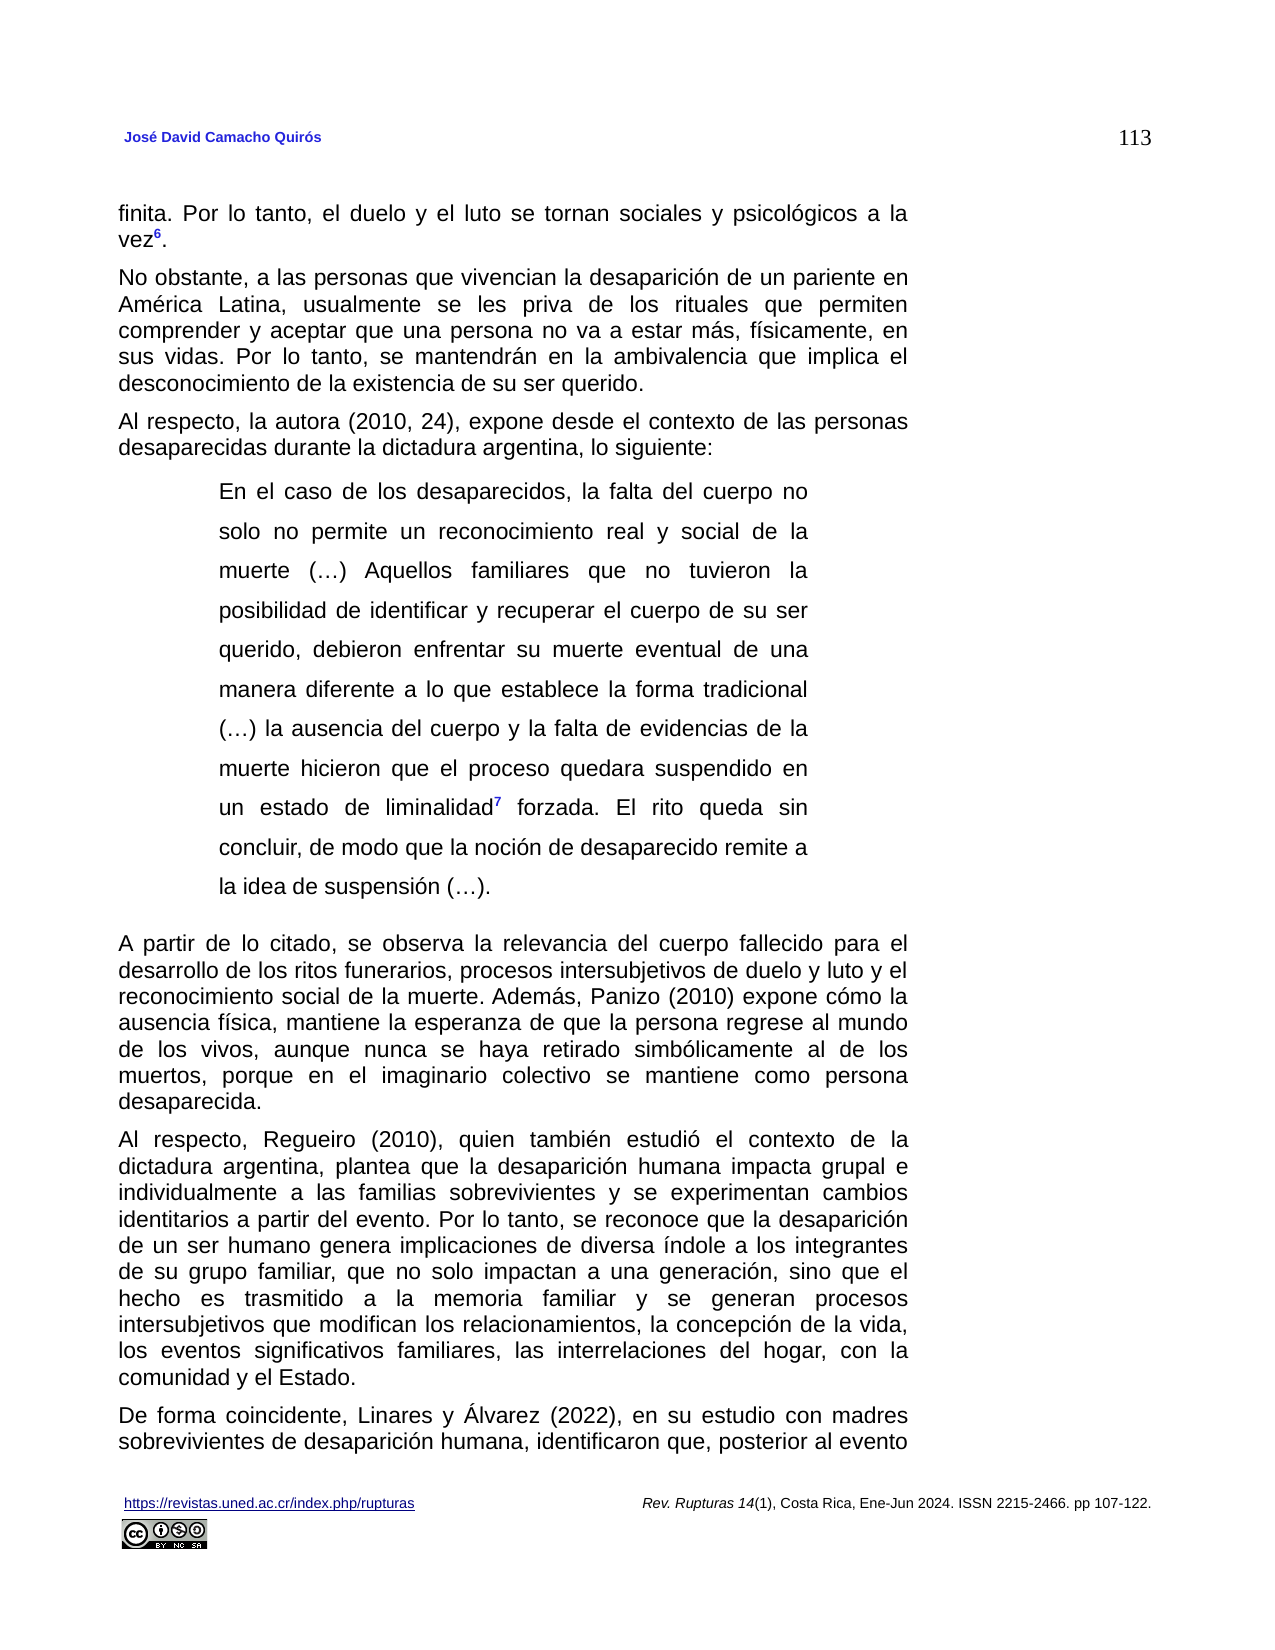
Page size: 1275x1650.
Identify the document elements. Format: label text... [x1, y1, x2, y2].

text En el caso de los desaparecidos, la falta del cuerpo no solo no permite un reconocimiento real y social de la muerte (…) Aquellos familiares que no tuvieron la posibilidad de identificar y recuperar el cuerpo de su ser querido, debieron enfrentar su muerte eventual de una manera diferente a lo que establece la forma tradicional (…) la ausencia del cuerpo y la falta de evidencias de la muerte hicieron que el proceso quedara suspendido en un estado de liminalidad7 forzada. El rito queda sin concluir, de modo que la noción de desaparecido remite a la idea de suspensión (…). [218, 478, 808, 899]
text Al respecto, Regueiro (2010), quien también estudió el contexto de la dictadura argentina, plantea que la desaparición humana impacta grupal e individualmente a las familias sobrevivientes y se experimentan cambios identitarios a partir del evento. Por lo tanto, se reconoce que la desaparición de un ser humano genera implicaciones de diversa índole a los integrantes de su grupo familiar, que no solo impactan a una generación, sino que el hecho es trasmitido a la memoria familiar y se generan procesos intersubjetivos que modifican los relacionamientos, la concepción de la vida, los eventos significativos familiares, las interrelaciones del hogar, con la comunidad y el Estado. [118, 1126, 909, 1390]
text Al respecto, la autora (2010, 24), expone desde el contexto de las personas desaparecidas durante la dictadura argentina, lo siguiente: [118, 408, 909, 461]
text A partir de lo citado, se observa la relevancia del cuerpo fallecido para el desarrollo de los ritos funerarios, procesos intersubjetivos de duelo y luto y el reconocimiento social de la muerte. Además, Panizo (2010) expone cómo la ausencia física, mantiene la esperanza de que la persona regrese al mundo de los vivos, aunque nunca se haya retirado simbólicamente al de los muertos, porque en el imaginario colectivo se mantiene como persona desaparecida. [118, 930, 909, 1115]
picture [121, 1519, 208, 1549]
text De forma coincidente, Linares y Álvarez (2022), en su estudio con madres sobrevivientes de desaparición humana, identificaron que, posterior al evento [118, 1402, 909, 1454]
text finita. Por lo tanto, el duelo y el luto se tornan sociales y psicológicos a la vez6. [118, 200, 909, 252]
text No obstante, a las personas que vivencian la desaparición de un pariente en América Latina, usualmente se les priva de los rituales que permiten comprender y aceptar que una persona no va a estar más, físicamente, en sus vidas. Por lo tanto, se mantendrán en la ambivalencia que implica el desconocimiento de la existencia de su ser querido. [118, 264, 909, 396]
